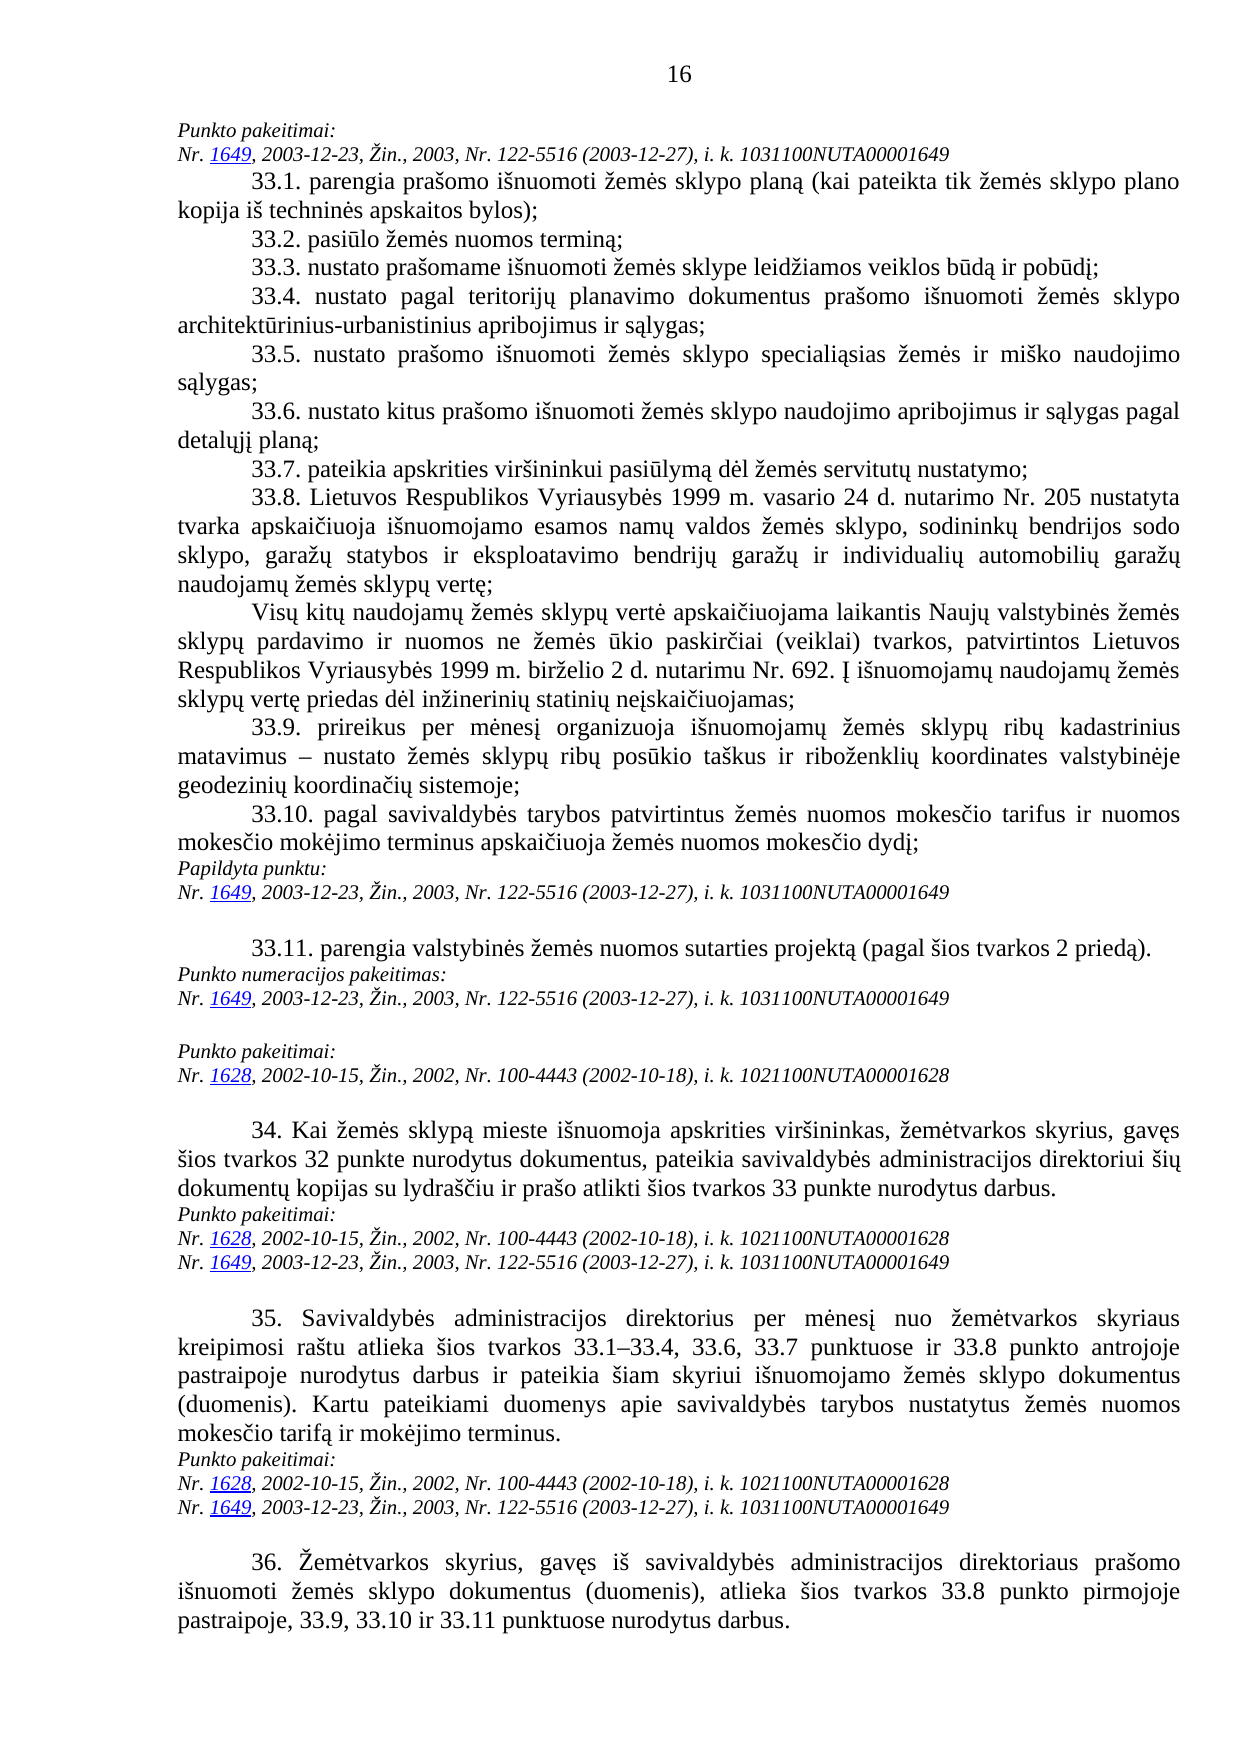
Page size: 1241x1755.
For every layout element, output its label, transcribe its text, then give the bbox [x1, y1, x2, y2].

text 33.3. nustato prašomame išnuomoti žemės sklype leidžiamos veiklos būdą ir pobūdį; [177, 252, 1181, 281]
text Papildyta punktu: [177, 856, 1181, 880]
text Punkto pakeitimai: [177, 1447, 1181, 1471]
text 33.4. nustato pagal teritorijų planavimo dokumentus prašomo išnuomoti žemės sklypo architektūrinius-urbanistinius apribojimus ir sąlygas; [177, 281, 1181, 339]
text Nr. 1628, 2002-10-15, Žin., 2002, Nr. 100-4443 (2002-10-18), i. k. 1021100NUTA00001628 [177, 1471, 1181, 1495]
text 33.9. prireikus per mėnesį organizuoja išnuomojamų žemės sklypų ribų kadastrinius matavimus – nustato žemės sklypų ribų posūkio taškus ir riboženklių koordinates valstybinėje geodezinių koordinačių sistemoje; [177, 712, 1181, 799]
text Nr. 1628, 2002-10-15, Žin., 2002, Nr. 100-4443 (2002-10-18), i. k. 1021100NUTA00001628 [177, 1226, 1181, 1250]
text Punkto pakeitimai: [177, 118, 1181, 142]
text 33.11. parengia valstybinės žemės nuomos sutarties projektą (pagal šios tvarkos 2 priedą). [177, 933, 1181, 962]
text 33.1. parengia prašomo išnuomoti žemės sklypo planą (kai pateikta tik žemės sklypo plano kopija iš techninės apskaitos bylos); [177, 166, 1181, 224]
text Nr. 1649, 2003-12-23, Žin., 2003, Nr. 122-5516 (2003-12-27), i. k. 1031100NUTA00001649 [177, 1250, 1181, 1274]
text Visų kitų naudojamų žemės sklypų vertė apskaičiuojama laikantis Naujų valstybinės žemės sklypų pardavimo ir nuomos ne žemės ūkio paskirčiai (veiklai) tvarkos, patvirtintos Lietuvos Respublikos Vyriausybės 1999 m. birželio 2 d. nutarimu Nr. 692. Į išnuomojamų naudojamų žemės sklypų vertę priedas dėl inžinerinių statinių neįskaičiuojamas; [177, 597, 1181, 712]
text Nr. 1649, 2003-12-23, Žin., 2003, Nr. 122-5516 (2003-12-27), i. k. 1031100NUTA00001649 [177, 1495, 1181, 1519]
text 33.6. nustato kitus prašomo išnuomoti žemės sklypo naudojimo apribojimus ir sąlygas pagal detalųjį planą; [177, 396, 1181, 454]
text Punkto pakeitimai: [177, 1202, 1181, 1226]
text 33.7. pateikia apskrities viršininkui pasiūlymą dėl žemės servitutų nustatymo; [177, 454, 1181, 482]
text 36. Žemėtvarkos skyrius, gavęs iš savivaldybės administracijos direktoriaus prašomo išnuomoti žemės sklypo dokumentus (duomenis), atlieka šios tvarkos 33.8 punkto pirmojoje pastraipoje, 33.9, 33.10 ir 33.11 punktuose nurodytus darbus. [177, 1547, 1181, 1634]
text Punkto pakeitimai: [177, 1039, 1181, 1063]
text Nr. 1649, 2003-12-23, Žin., 2003, Nr. 122-5516 (2003-12-27), i. k. 1031100NUTA00001649 [177, 880, 1181, 904]
text 33.8. Lietuvos Respublikos Vyriausybės 1999 m. vasario 24 d. nutarimo Nr. 205 nustatyta tvarka apskaičiuoja išnuomojamo esamos namų valdos žemės sklypo, sodininkų bendrijos sodo sklypo, garažų statybos ir eksploatavimo bendrijų garažų ir individualių automobilių garažų naudojamų žemės sklypų vertę; [177, 482, 1181, 597]
text 33.5. nustato prašomo išnuomoti žemės sklypo specialiąsias žemės ir miško naudojimo sąlygas; [177, 339, 1181, 396]
text Punkto numeracijos pakeitimas: [177, 962, 1181, 986]
text 35. Savivaldybės administracijos direktorius per mėnesį nuo žemėtvarkos skyriaus kreipimosi raštu atlieka šios tvarkos 33.1–33.4, 33.6, 33.7 punktuose ir 33.8 punkto antrojoje pastraipoje nurodytus darbus ir pateikia šiam skyriui išnuomojamo žemės sklypo dokumentus (duomenis). Kartu pateikiami duomenys apie savivaldybės tarybos nustatytus žemės nuomos mokesčio tarifą ir mokėjimo terminus. [177, 1303, 1181, 1447]
text Nr. 1628, 2002-10-15, Žin., 2002, Nr. 100-4443 (2002-10-18), i. k. 1021100NUTA00001628 [177, 1063, 1181, 1087]
text 34. Kai žemės sklypą mieste išnuomoja apskrities viršininkas, žemėtvarkos skyrius, gavęs šios tvarkos 32 punkte nurodytus dokumentus, pateikia savivaldybės administracijos direktoriui šių dokumentų kopijas su lydraščiu ir prašo atlikti šios tvarkos 33 punkte nurodytus darbus. [177, 1116, 1181, 1202]
text Nr. 1649, 2003-12-23, Žin., 2003, Nr. 122-5516 (2003-12-27), i. k. 1031100NUTA00001649 [177, 986, 1181, 1010]
text Nr. 1649, 2003-12-23, Žin., 2003, Nr. 122-5516 (2003-12-27), i. k. 1031100NUTA00001649 [177, 142, 1181, 166]
text 33.2. pasiūlo žemės nuomos terminą; [177, 224, 1181, 252]
text 33.10. pagal savivaldybės tarybos patvirtintus žemės nuomos mokesčio tarifus ir nuomos mokesčio mokėjimo terminus apskaičiuoja žemės nuomos mokesčio dydį; [177, 799, 1181, 856]
